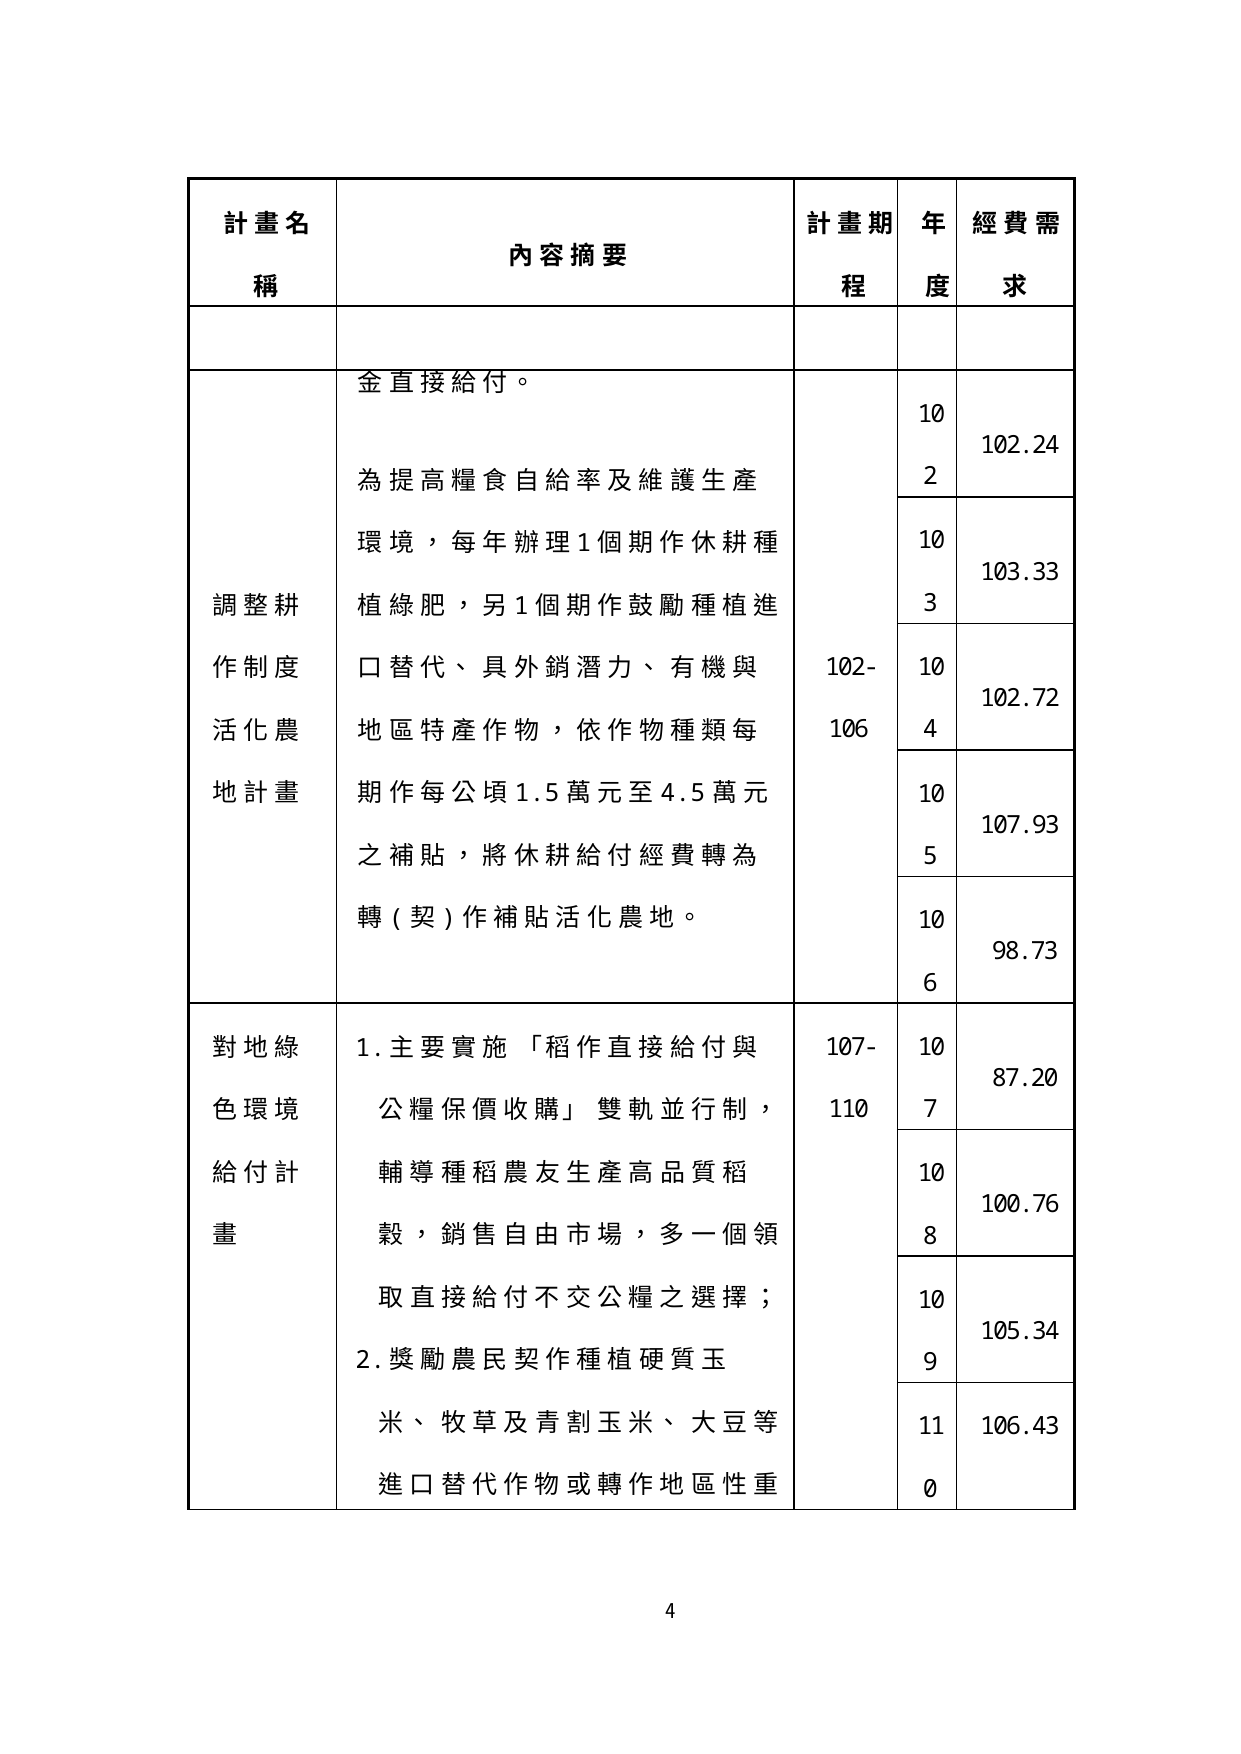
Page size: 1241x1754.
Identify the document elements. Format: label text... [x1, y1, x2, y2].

table_cell 109 [898, 1257, 956, 1382]
table_cell 104 [898, 624, 956, 749]
table_cell [795, 307, 897, 369]
table_cell [190, 307, 336, 369]
table_cell 103 [898, 498, 956, 622]
table_header 內容摘要 [337, 180, 793, 305]
table_cell 106 [898, 877, 956, 1002]
table_cell 調整耕作制度活化農地計畫 [190, 371, 336, 1002]
table_cell 107.93 [957, 751, 1073, 876]
table_cell 106.43 [957, 1383, 1073, 1508]
table_cell 110 [898, 1383, 956, 1508]
table_cell 加速調整產業結構，持續推動輪作休耕，給予輪作獎勵，並就休耕農田辦理翻耕、種植綠肥、景觀及能源作物者給予現金直接給付。 [337, 307, 793, 369]
table_cell 105 [898, 751, 956, 876]
table_header 經費需求 [957, 180, 1073, 305]
table_cell 107-110 [795, 1004, 897, 1508]
table_cell [898, 307, 956, 369]
table_cell 98.73 [957, 877, 1073, 1002]
table_cell 102.24 [957, 371, 1073, 496]
table_cell 對地綠色環境給付計畫 [190, 1004, 336, 1508]
table_cell 105.34 [957, 1257, 1073, 1382]
table_header 計畫名稱 [190, 180, 336, 305]
table_cell 為提高糧食自給率及維護生產環境，每年辦理1個期作休耕種植綠肥，另1個期作鼓勵種植進口替代、具外銷潛力、有機與地區特產作物，依作物種類每期作每公頃1.5萬元至4.5萬元之補貼，將休耕給付經費轉為轉(契)作補貼活化農地。 [337, 371, 793, 1002]
table_cell 100.76 [957, 1130, 1073, 1255]
table_cell 102 [898, 371, 956, 496]
table_cell 87.20 [957, 1004, 1073, 1129]
table_cell 102-106 [795, 371, 897, 1002]
table_header 年度 [898, 180, 956, 305]
table_cell 102.72 [957, 624, 1073, 749]
table_cell [957, 307, 1073, 369]
table_cell 107 [898, 1004, 956, 1129]
table_cell 108 [898, 1130, 956, 1255]
table_header 計畫期程 [795, 180, 897, 305]
table_cell 1.主要實施「稻作直接給付與公糧保價收購」雙軌並行制，輔導種稻農友生產高品質稻穀，銷售自由市場，多一個領取直接給付不交公糧之選擇； 2.獎勵農民契作種植硬質玉米、牧草及青割玉米、大豆等進口替代作物或轉作地區性重點發展作物，並結合「小地主大專業農」推動農地租賃，擴大經營規模。 3.每年僅得辦理種植綠肥或景觀作物、翻耕、蓄水等生產環境維護措施1次，建立1期種植1期生產環境維護之合理耕作模式。 [337, 1004, 793, 1508]
table_cell 103.33 [957, 498, 1073, 622]
